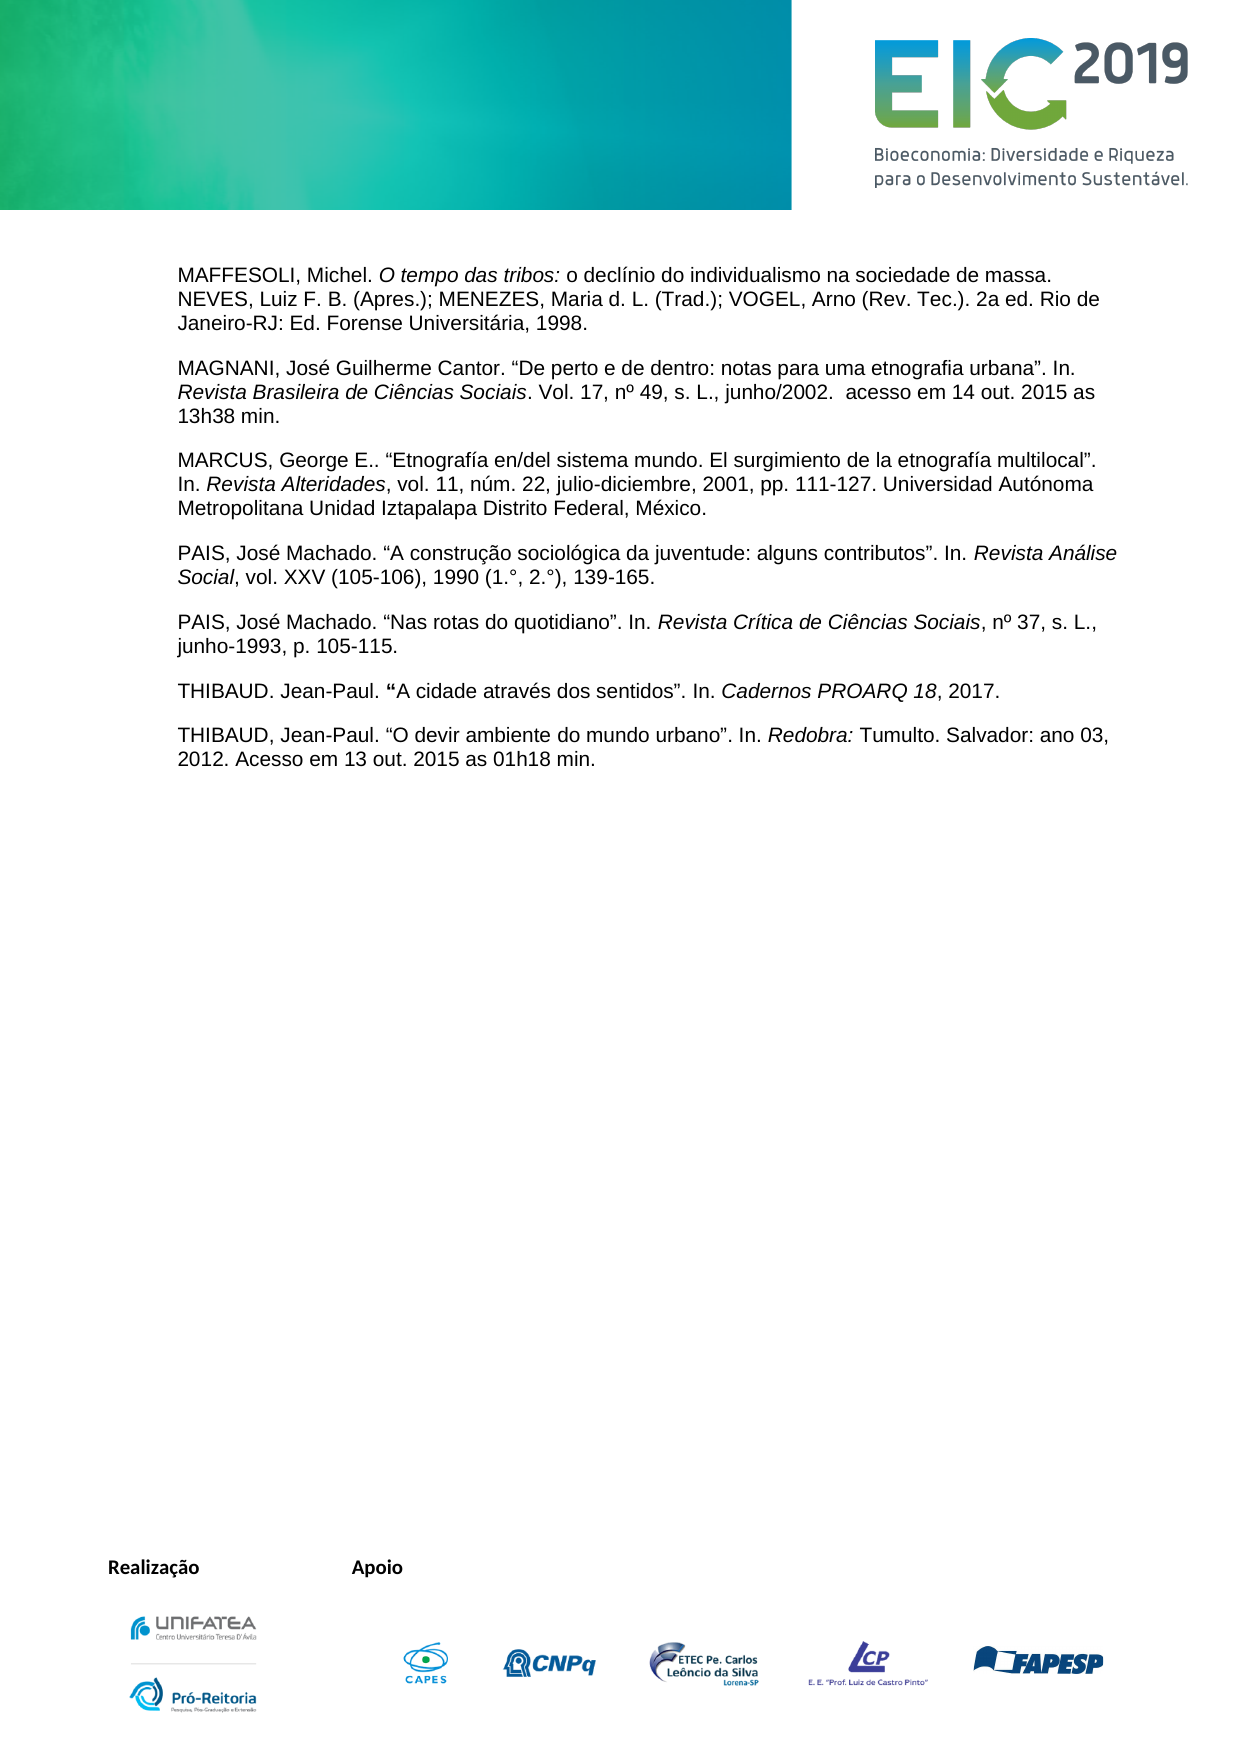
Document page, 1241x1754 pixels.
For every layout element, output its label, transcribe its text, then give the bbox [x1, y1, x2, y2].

text MAGNANI, José Guilherme Cantor. “De perto e de dentro: notas para uma etnografia urbana”. In. Revista Brasileira de Ciências Sociais. Vol. 17, nº 49, s. L., junho/2002. acesso em 14 out. 2015 as 13h38 min. [177, 356, 1122, 427]
text THIBAUD, Jean-Paul. “O devir ambiente do mundo urbano”. In. Redobra: Tumulto. Salvador: ano 03, 2012. Acesso em 13 out. 2015 as 01h18 min. [177, 723, 1122, 771]
text MAFFESOLI, Michel. O tempo das tribos: o declínio do individualismo na sociedade de massa. NEVES, Luiz F. B. (Apres.); MENEZES, Maria d. L. (Trad.); VOGEL, Arno (Rev. Tec.). 2a ed. Rio de Janeiro-RJ: Ed. Forense Universitária, 1998. [177, 263, 1122, 335]
picture [875, 38, 1188, 188]
picture [67, 1586, 290, 1744]
text PAIS, José Machado. “Nas rotas do quotidiano”. In. Revista Crítica de Ciências Sociais, nº 37, s. L., junho-1993, p. 105-115. [177, 610, 1122, 658]
text PAIS, José Machado. “A construção sociológica da juventude: alguns contributos”. In. Revista Análise Social, vol. XXV (105-106), 1990 (1.°, 2.°), 139-165. [177, 541, 1122, 589]
text MARCUS, George E.. “Etnografía en/del sistema mundo. El surgimiento de la etnografía multilocal”. In. Revista Alteridades, vol. 11, núm. 22, julio-diciembre, 2001, pp. 111-127. Universidad Autónoma Metropolitana Unidad Iztapalapa Distrito Federal, México. [177, 448, 1122, 520]
picture [384, 1584, 1104, 1742]
text THIBAUD. Jean-Paul. “A cidade através dos sentidos”. In. Cadernos PROARQ 18, 2017. [177, 678, 1122, 702]
